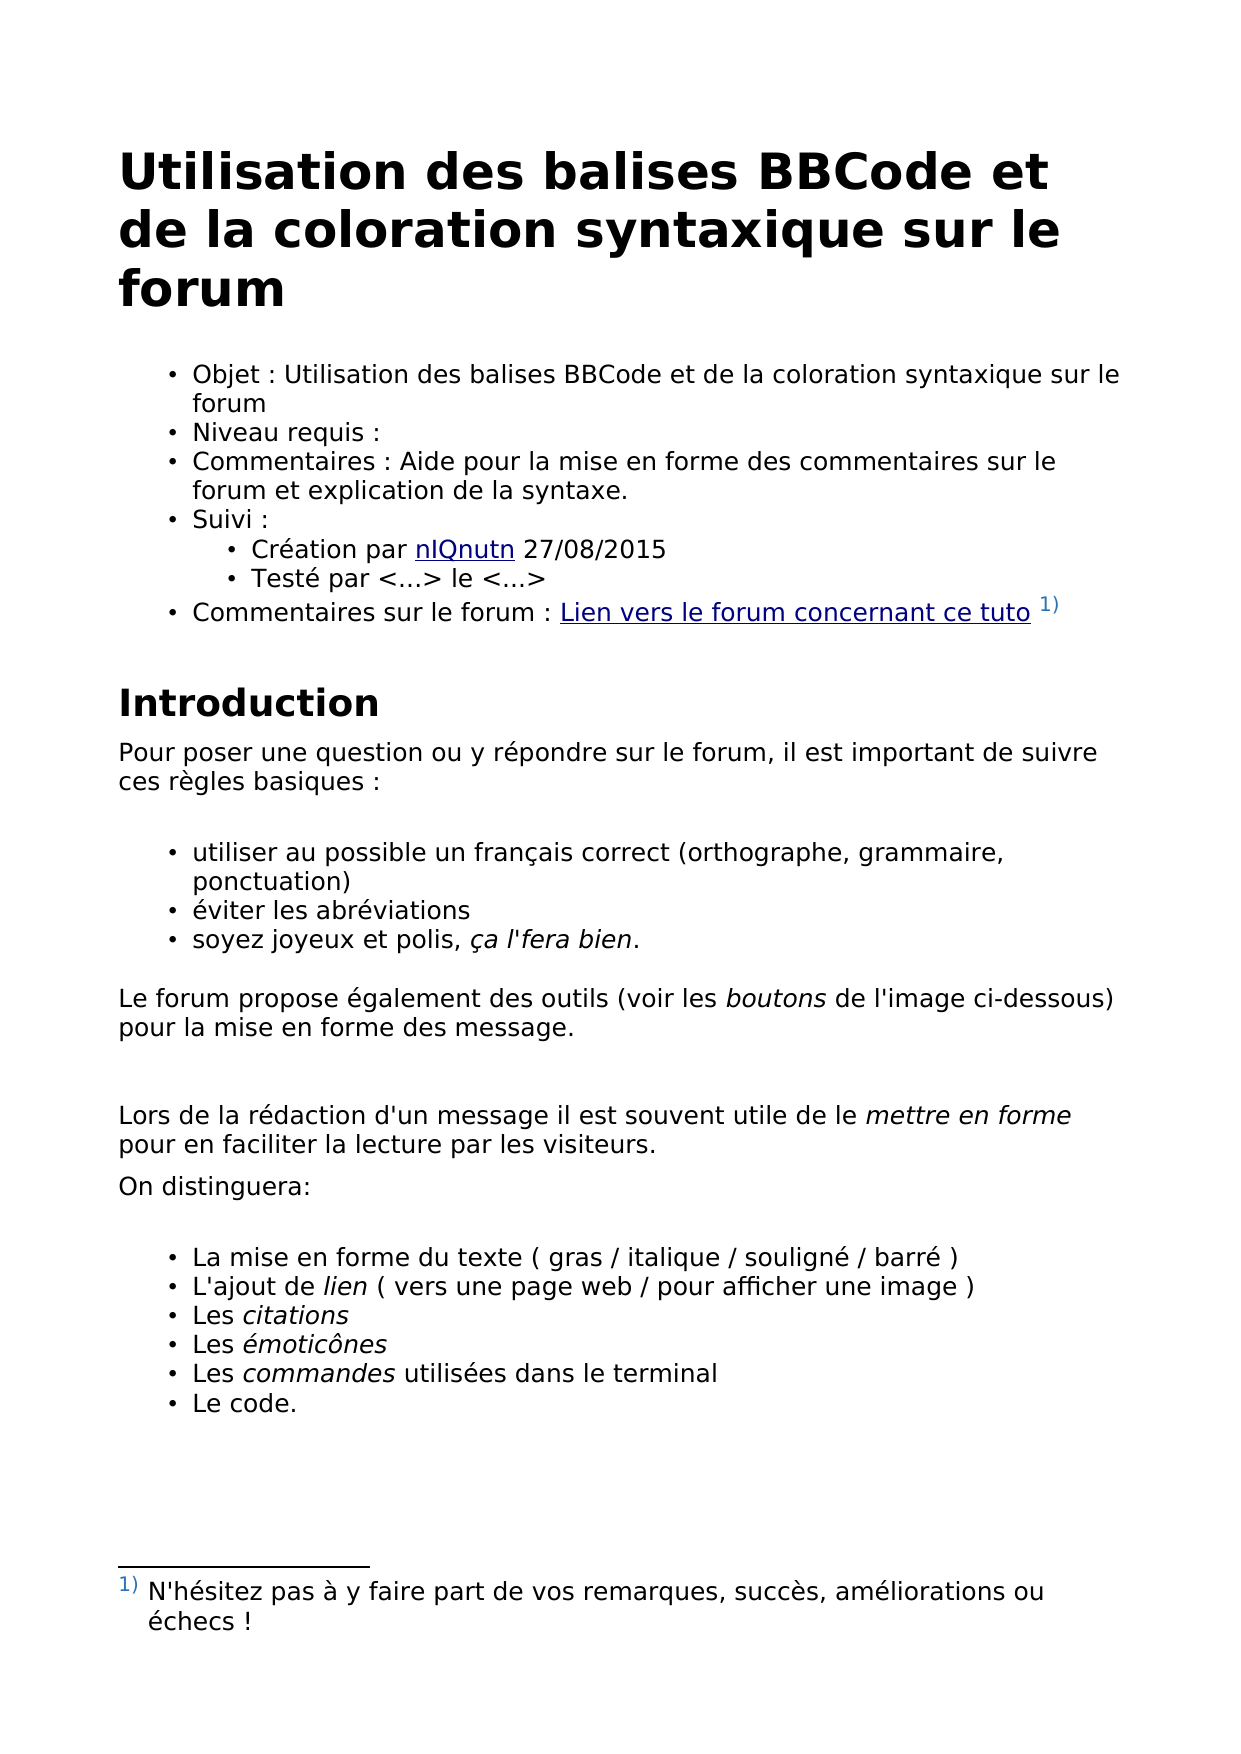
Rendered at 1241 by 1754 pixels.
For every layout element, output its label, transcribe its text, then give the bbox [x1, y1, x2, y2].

text Pour poser une question ou y répondre sur le forum, il est important de suivre ces règles basiques : [118, 738, 1122, 796]
list Les citations [177, 1301, 1122, 1331]
text Lors de la rédaction d'un message il est souvent utile de le mettre en forme pour en faciliter la lecture par les visiteurs. [118, 1101, 1122, 1159]
list Les commandes utilisées dans le terminal [177, 1360, 1122, 1389]
list La mise en forme du texte ( gras / italique / souligné / barré ) [177, 1243, 1122, 1272]
text Le forum propose également des outils (voir les boutons de l'image ci-dessous) pour la mise en forme des message. [118, 984, 1122, 1043]
list Niveau requis : [177, 418, 1122, 447]
list utiliser au possible un français correct (orthographe, grammaire, ponctuation) [177, 838, 1122, 896]
list éviter les abréviations [177, 896, 1122, 926]
list Commentaires : Aide pour la mise en forme des commentaires sur le forum et explication de la syntaxe. [177, 447, 1122, 506]
list Les émoticônes [177, 1331, 1122, 1360]
list Testé par <...> le <...> [236, 564, 1122, 593]
list L'ajout de lien ( vers une page web / pour afficher une image ) [177, 1272, 1122, 1301]
list Création par nIQnutn 27/08/2015 [236, 535, 1122, 564]
list soyez joyeux et polis, ça l'fera bien. [177, 926, 1122, 955]
list Commentaires sur le forum : Lien vers le forum concernant ce tuto [177, 593, 1122, 627]
list Objet : Utilisation des balises BBCode et de la coloration syntaxique sur le forum [177, 360, 1122, 418]
subtitle Introduction [118, 682, 1122, 725]
list Le code. [177, 1389, 1122, 1418]
text On distinguera: [118, 1172, 1122, 1201]
list Suivi : [177, 506, 1122, 535]
list N'hésitez pas à y faire part de vos remarques, succès, améliorations ou échecs ! [118, 1573, 1122, 1636]
subtitle Utilisation des balises BBCode et de la coloration syntaxique sur le forum [118, 143, 1122, 318]
